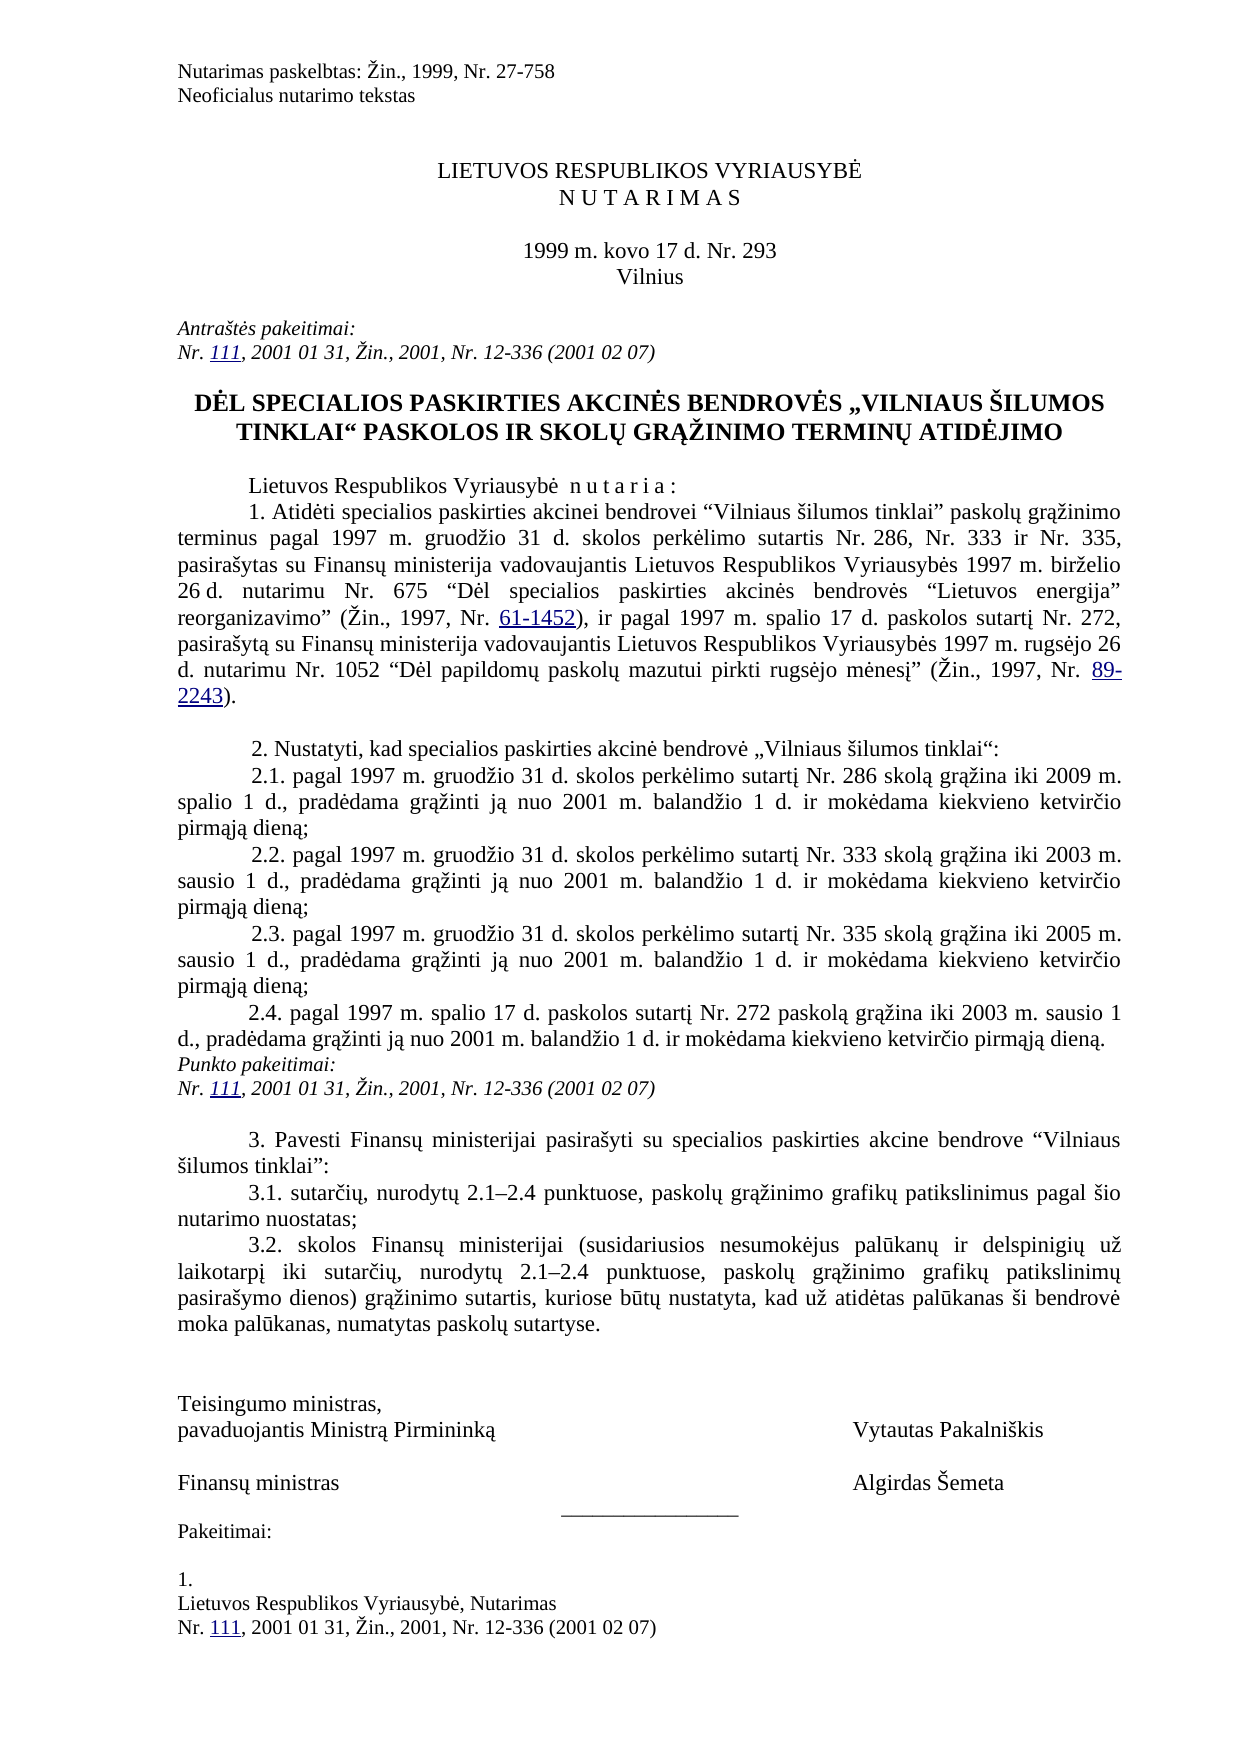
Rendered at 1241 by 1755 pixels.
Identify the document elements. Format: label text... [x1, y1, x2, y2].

text Antraštės pakeitimai: [177, 316, 1122, 340]
text 3.1. sutarčių, nurodytų 2.1–2.4 punktuose, paskolų grąžinimo grafikų patikslinimus pagal šio nutarimo nuostatas; [177, 1179, 1122, 1231]
text 1999 m. kovo 17 d. Nr. 293 [177, 237, 1122, 263]
text Teisingumo ministras, [177, 1389, 1122, 1416]
text Pakeitimai: [177, 1519, 1122, 1543]
text Vilnius [177, 263, 1122, 289]
text 3.2. skolos Finansų ministerijai (susidariusios nesumokėjus palūkanų ir delspinigių už laikotarpį iki sutarčių, nurodytų 2.1–2.4 punktuose, paskolų grąžinimo grafikų patikslinimų pasirašymo dienos) grąžinimo sutartis, kuriose būtų nustatyta, kad už atidėtas palūkanas ši bendrovė moka palūkanas, numatytas paskolų sutartyse. [177, 1231, 1122, 1337]
text Nr. 111, 2001 01 31, Žin., 2001, Nr. 12-336 (2001 02 07) [177, 1615, 1122, 1639]
text Punkto pakeitimai: [177, 1052, 1122, 1076]
text Finansų ministras Algirdas Šemeta [177, 1469, 1122, 1495]
text 2. Nustatyti, kad specialios paskirties akcinė bendrovė „Vilniaus šilumos tinklai“: [177, 735, 1122, 762]
text 1. Atidėti specialios paskirties akcinei bendrovei “Vilniaus šilumos tinklai” paskolų grąžinimo terminus pagal 1997 m. gruodžio 31 d. skolos perkėlimo sutartis Nr. 286, Nr. 333 ir Nr. 335, pasirašytas su Finansų ministerija vadovaujantis Lietuvos Respublikos Vyriausybės 1997 m. birželio 26 d. nutarimu Nr. 675 “Dėl specialios paskirties akcinės bendrovės “Lietuvos energija” reorganizavimo” (Žin., 1997, Nr. 61-1452), ir pagal 1997 m. spalio 17 d. paskolos sutartį Nr. 272, pasirašytą su Finansų ministerija vadovaujantis Lietuvos Respublikos Vyriausybės 1997 m. rugsėjo 26 d. nutarimu Nr. 1052 “Dėl papildomų paskolų mazutui pirkti rugsėjo mėnesį” (Žin., 1997, Nr. 89-2243). [177, 498, 1122, 709]
text Lietuvos Respublikos Vyriausybė, Nutarimas [177, 1591, 1122, 1615]
text 2.1. pagal 1997 m. gruodžio 31 d. skolos perkėlimo sutartį Nr. 286 skolą grąžina iki 2009 m. spalio 1 d., pradėdama grąžinti ją nuo 2001 m. balandžio 1 d. ir mokėdama kiekvieno ketvirčio pirmąją dieną; [177, 762, 1122, 841]
text _________________ [177, 1495, 1122, 1519]
text Nr. 111, 2001 01 31, Žin., 2001, Nr. 12-336 (2001 02 07) [177, 1076, 1122, 1100]
text Nr. 111, 2001 01 31, Žin., 2001, Nr. 12-336 (2001 02 07) [177, 340, 1122, 364]
text Neoficialus nutarimo tekstas [177, 83, 1122, 107]
text 2.3. pagal 1997 m. gruodžio 31 d. skolos perkėlimo sutartį Nr. 335 skolą grąžina iki 2005 m. sausio 1 d., pradėdama grąžinti ją nuo 2001 m. balandžio 1 d. ir mokėdama kiekvieno ketvirčio pirmąją dieną; [177, 920, 1122, 999]
text N U T A R I M A S [177, 184, 1122, 210]
text pavaduojantis Ministrą Pirmininką Vytautas Pakalniškis [177, 1416, 1122, 1442]
text 1. [177, 1567, 1122, 1591]
text 2.2. pagal 1997 m. gruodžio 31 d. skolos perkėlimo sutartį Nr. 333 skolą grąžina iki 2003 m. sausio 1 d., pradėdama grąžinti ją nuo 2001 m. balandžio 1 d. ir mokėdama kiekvieno ketvirčio pirmąją dieną; [177, 841, 1122, 920]
text LIETUVOS RESPUBLIKOS VYRIAUSYBĖ [177, 158, 1122, 184]
text 2.4. pagal 1997 m. spalio 17 d. paskolos sutartį Nr. 272 paskolą grąžina iki 2003 m. sausio 1 d., pradėdama grąžinti ją nuo 2001 m. balandžio 1 d. ir mokėdama kiekvieno ketvirčio pirmąją dieną. [177, 999, 1122, 1052]
subtitle DĖL SPECIALIOS PASKIRTIES AKCINĖS BENDROVĖS „VILNIAUS ŠILUMOS TINKLAI“ PASKOLOS IR SKOLŲ GRĄŽINIMO TERMINŲ ATIDĖJIMO [177, 388, 1122, 445]
text Lietuvos Respublikos Vyriausybė nutaria: [177, 472, 1122, 498]
text 3. Pavesti Finansų ministerijai pasirašyti su specialios paskirties akcine bendrove “Vilniaus šilumos tinklai”: [177, 1126, 1122, 1179]
text Nutarimas paskelbtas: Žin., 1999, Nr. 27-758 [177, 59, 1122, 83]
